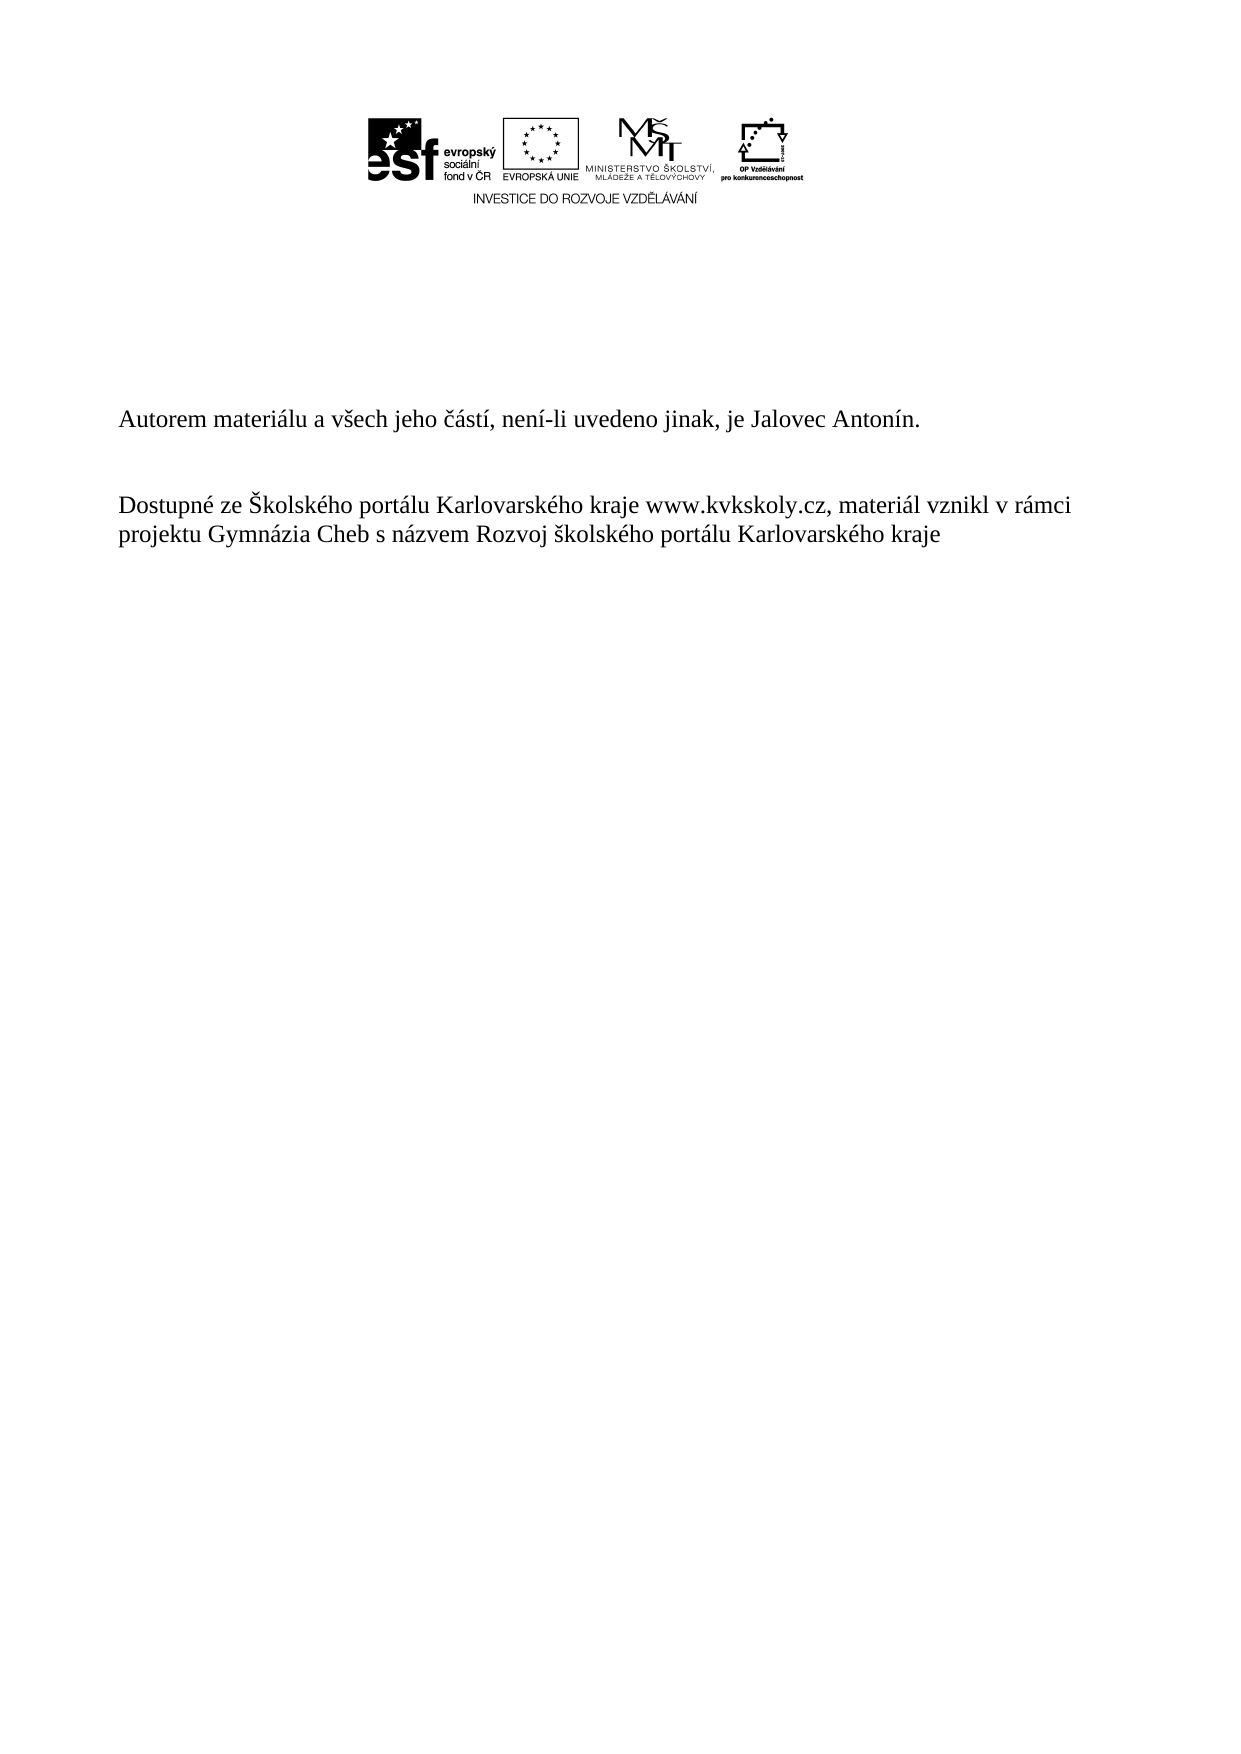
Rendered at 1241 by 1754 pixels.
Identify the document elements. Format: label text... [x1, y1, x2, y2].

text Autorem materiálu a všech jeho částí, není-li uvedeno jinak, je Jalovec Antonín. [118, 404, 1122, 433]
picture [346, 98, 833, 219]
text Dostupné ze Školského portálu Karlovarského kraje www.kvkskoly.cz, materiál vznikl v rámci projektu Gymnázia Cheb s názvem Rozvoj školského portálu Karlovarského kraje [118, 490, 1122, 548]
